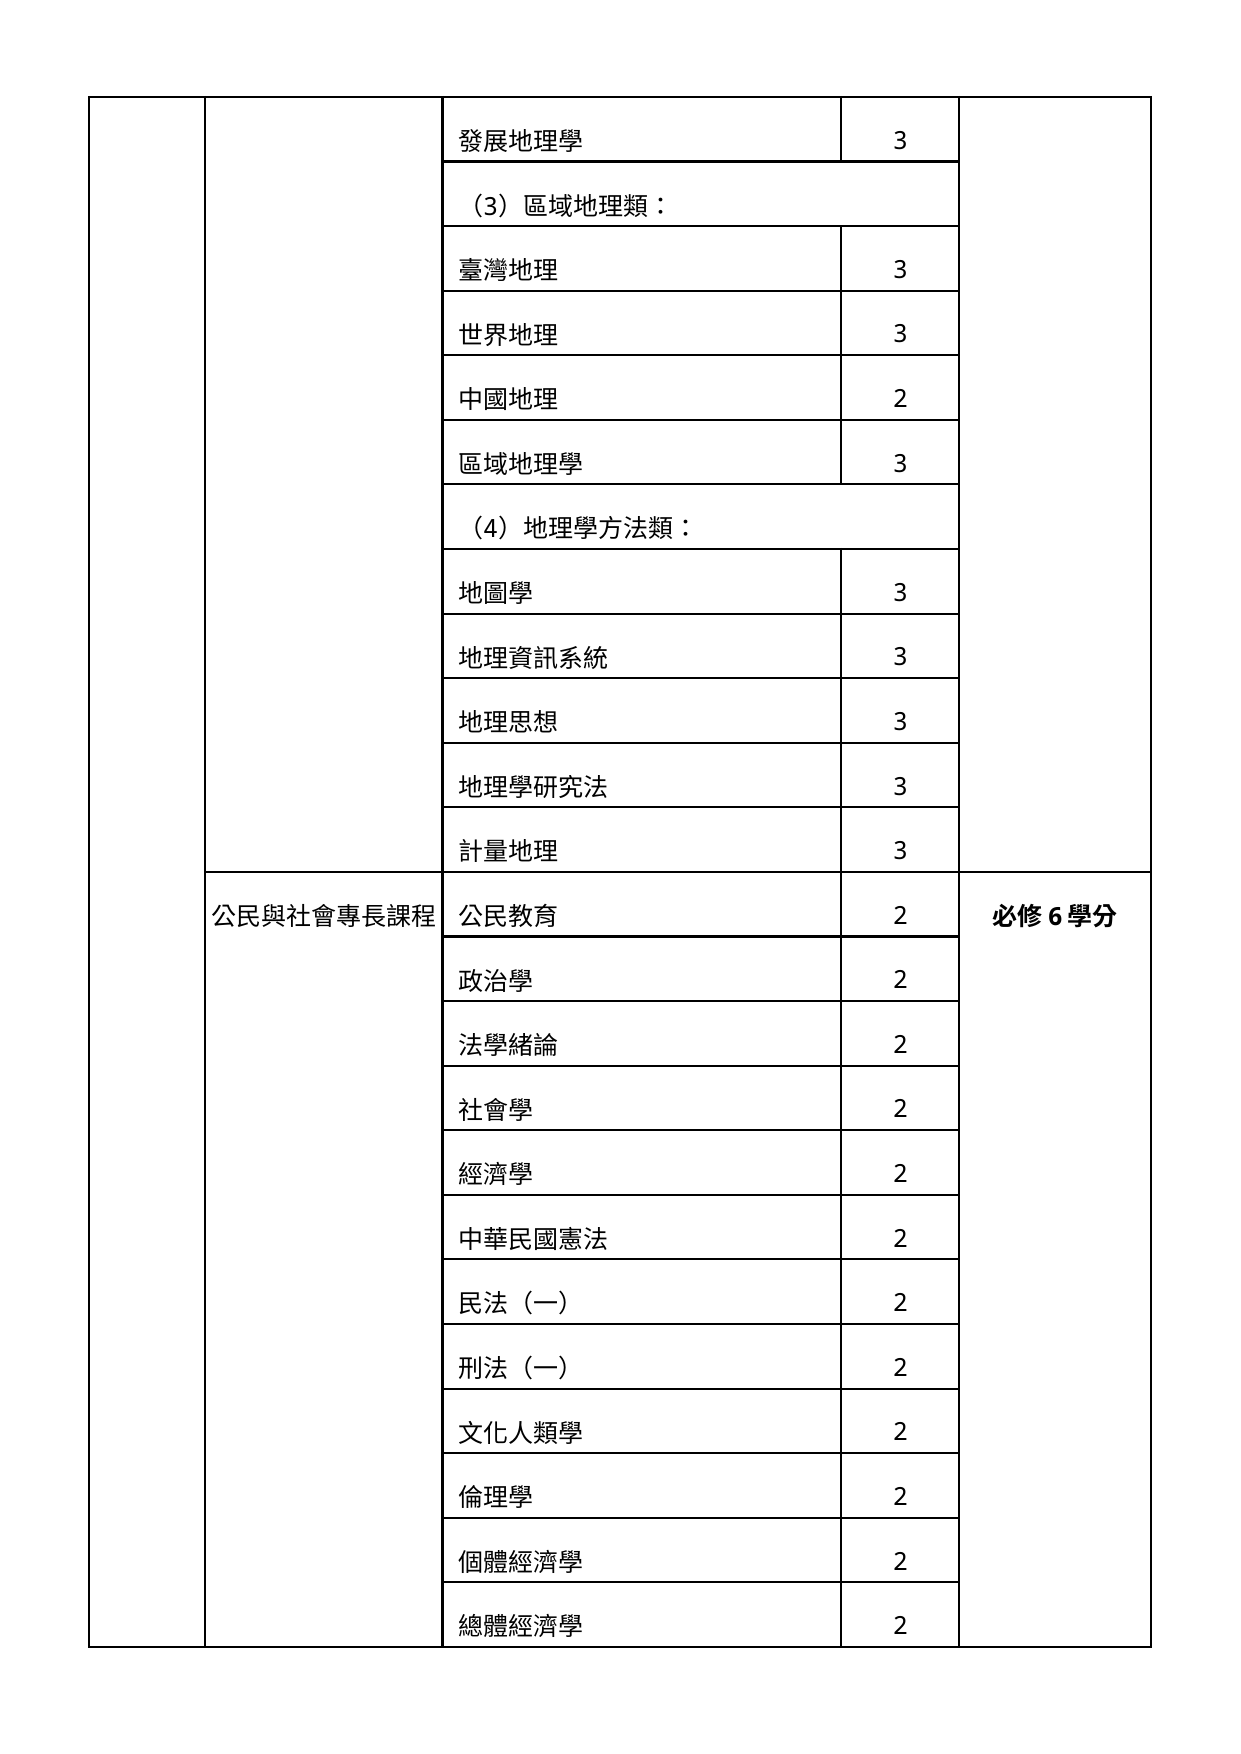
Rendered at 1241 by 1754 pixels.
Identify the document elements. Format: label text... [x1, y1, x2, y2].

table_cell 3 [842, 421, 958, 483]
table_cell 2 [842, 1067, 958, 1129]
table_cell 地理學研究法 [444, 744, 840, 806]
table_cell 公民教育 [444, 873, 840, 935]
table_cell 文化人類學 [444, 1390, 840, 1452]
table_cell 地理思想 [444, 679, 840, 742]
table_cell 政治學 [444, 938, 840, 1000]
table_cell [960, 98, 1150, 871]
table_cell 2 [842, 1454, 958, 1517]
table_cell 法學緒論 [444, 1002, 840, 1064]
table_cell 地理資訊系統 [444, 615, 840, 677]
table_cell 2 [842, 1519, 958, 1581]
table_cell 2 [842, 1002, 958, 1064]
table_cell 民法（一） [444, 1260, 840, 1323]
table_cell 2 [842, 1390, 958, 1452]
table_cell 3 [842, 227, 958, 289]
table_cell 2 [842, 1583, 958, 1646]
table_cell 2 [842, 1260, 958, 1323]
table_cell 中華民國憲法 [444, 1196, 840, 1258]
table_cell 3 [842, 615, 958, 677]
table_cell 地圖學 [444, 550, 840, 612]
table_cell 計量地理 [444, 808, 840, 871]
table_cell 臺灣地理 [444, 227, 840, 289]
table_cell [206, 98, 441, 871]
table_cell 2 [842, 1196, 958, 1258]
table_cell 社會學 [444, 1067, 840, 1129]
table_cell 2 [842, 873, 958, 935]
table_cell 個體經濟學 [444, 1519, 840, 1581]
table_cell 3 [842, 808, 958, 871]
table_cell 3 [842, 292, 958, 354]
table_cell （3）區域地理類： [444, 163, 958, 225]
table_cell 總體經濟學 [444, 1583, 840, 1646]
table_cell 經濟學 [444, 1131, 840, 1194]
table_cell 2 [842, 1131, 958, 1194]
table_cell [90, 98, 204, 1646]
table_cell 刑法（一） [444, 1325, 840, 1387]
table_cell 公民與社會專長課程 [206, 873, 441, 1646]
table_cell 3 [842, 98, 958, 160]
table_cell 發展地理學 [444, 98, 840, 160]
table_cell 3 [842, 679, 958, 742]
table_cell 2 [842, 1325, 958, 1387]
table_cell 世界地理 [444, 292, 840, 354]
table_cell 2 [842, 356, 958, 419]
table_cell 必修6學分 [960, 873, 1150, 1646]
table_cell 3 [842, 550, 958, 612]
table_cell 區域地理學 [444, 421, 840, 483]
table_cell 倫理學 [444, 1454, 840, 1517]
table_cell 中國地理 [444, 356, 840, 419]
table_cell 3 [842, 744, 958, 806]
table_cell 2 [842, 938, 958, 1000]
table_cell （4）地理學方法類： [444, 485, 958, 548]
